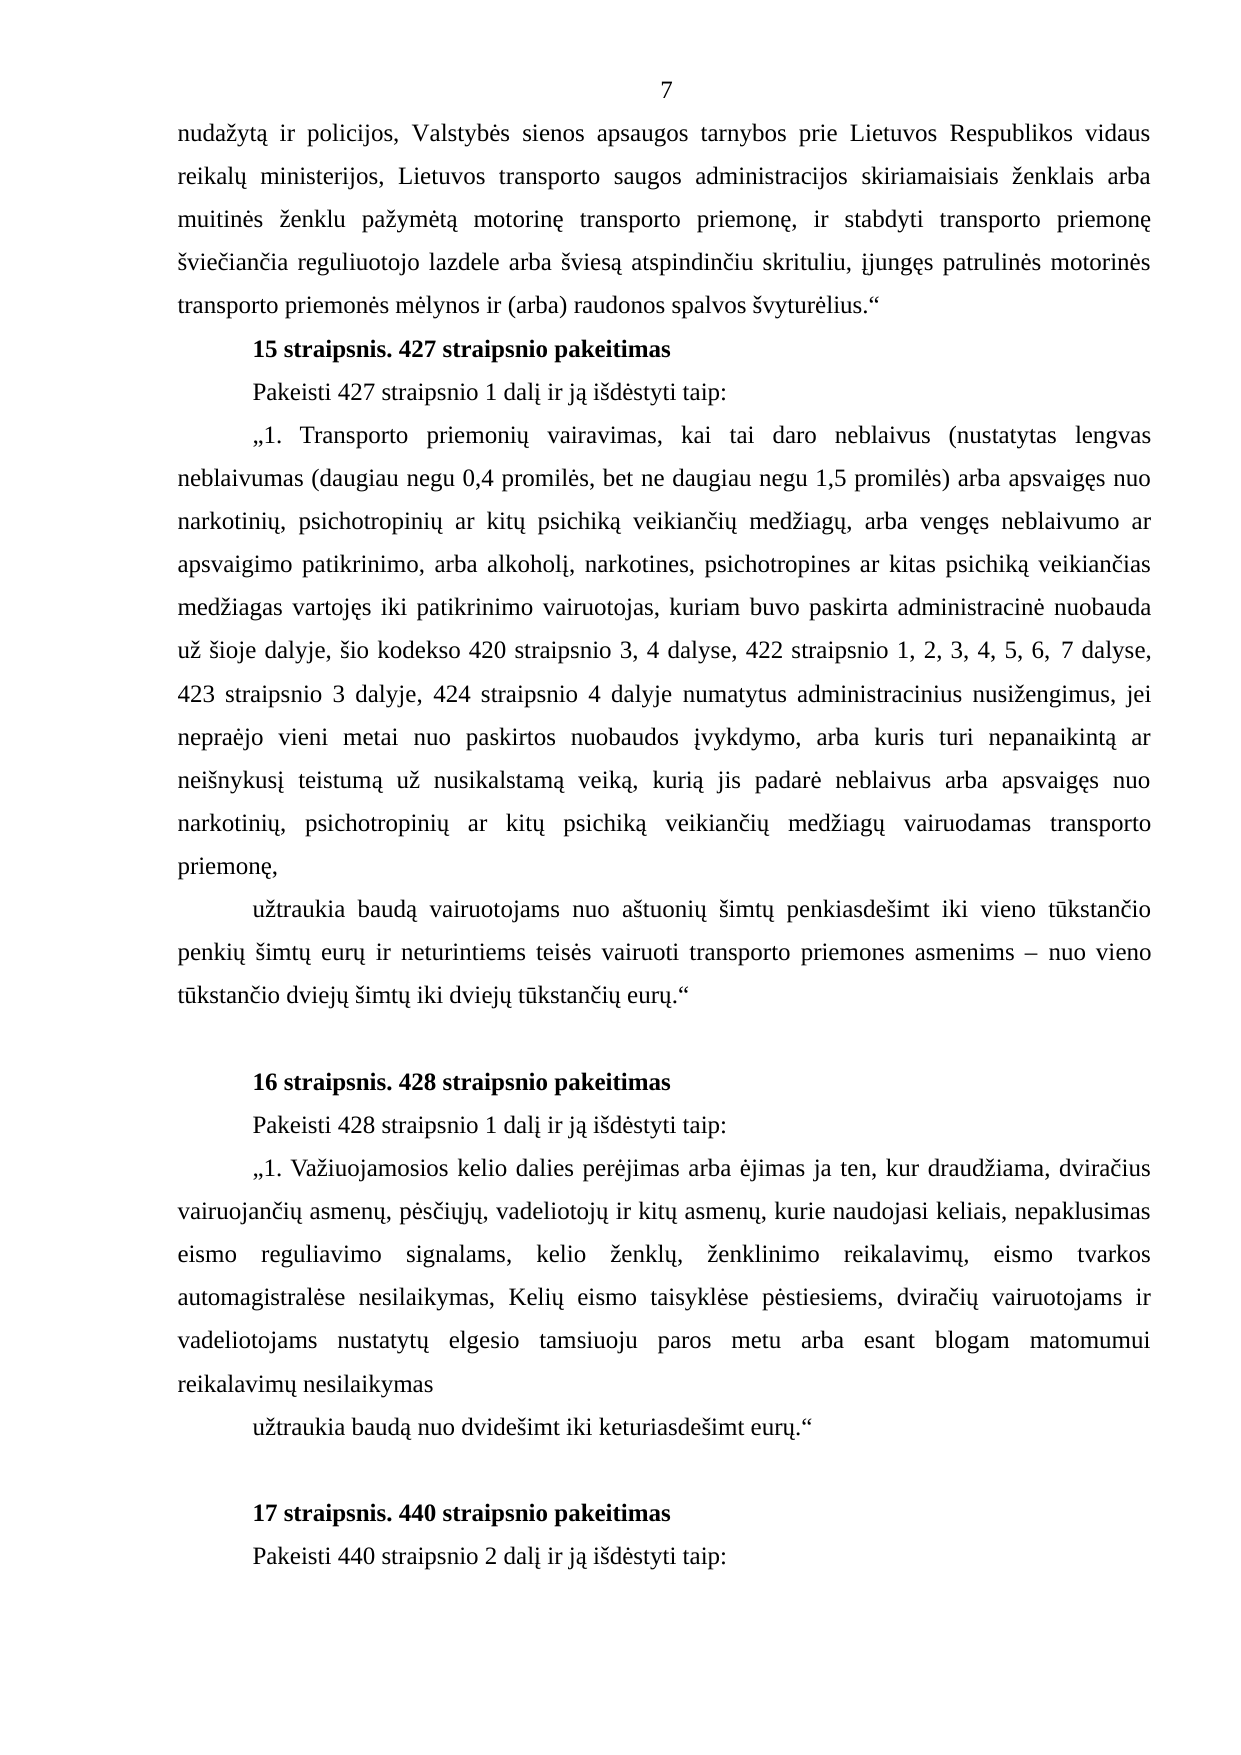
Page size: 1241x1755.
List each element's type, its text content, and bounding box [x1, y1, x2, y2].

text 16 straipsnis. 428 straipsnio pakeitimas [177, 1067, 1152, 1096]
text nudažytą ir policijos, Valstybės sienos apsaugos tarnybos prie Lietuvos Respublikos vidaus reikalų ministerijos, Lietuvos transporto saugos administracijos skiriamaisiais ženklais arba muitinės ženklu pažymėtą motorinę transporto priemonę, ir stabdyti transporto priemonę šviečiančia reguliuotojo lazdele arba šviesą atspindinčiu skrituliu, įjungęs patrulinės motorinės transporto priemonės mėlynos ir (arba) raudonos spalvos švyturėlius.“ [177, 118, 1152, 319]
text 15 straipsnis. 427 straipsnio pakeitimas [177, 334, 1152, 362]
text užtraukia baudą vairuotojams nuo aštuonių šimtų penkiasdešimt iki vieno tūkstančio penkių šimtų eurų ir neturintiems teisės vairuoti transporto priemones asmenims – nuo vieno tūkstančio dviejų šimtų iki dviejų tūkstančių eurų.“ [177, 894, 1152, 1009]
text užtraukia baudą nuo dvidešimt iki keturiasdešimt eurų.“ [177, 1412, 1152, 1441]
text Pakeisti 440 straipsnio 2 dalį ir ją išdėstyti taip: [177, 1541, 1152, 1570]
text „1. Važiuojamosios kelio dalies perėjimas arba ėjimas ja ten, kur draudžiama, dviračius vairuojančių asmenų, pėsčiųjų, vadeliotojų ir kitų asmenų, kurie naudojasi keliais, nepaklusimas eismo reguliavimo signalams, kelio ženklų, ženklinimo reikalavimų, eismo tvarkos automagistralėse nesilaikymas, Kelių eismo taisyklėse pėstiesiems, dviračių vairuotojams ir vadeliotojams nustatytų elgesio tamsiuoju paros metu arba esant blogam matomumui reikalavimų nesilaikymas [177, 1153, 1152, 1397]
text 17 straipsnis. 440 straipsnio pakeitimas [177, 1498, 1152, 1527]
text Pakeisti 428 straipsnio 1 dalį ir ją išdėstyti taip: [177, 1110, 1152, 1139]
text Pakeisti 427 straipsnio 1 dalį ir ją išdėstyti taip: [177, 377, 1152, 406]
text „1. Transporto priemonių vairavimas, kai tai daro neblaivus (nustatytas lengvas neblaivumas (daugiau negu 0,4 promilės, bet ne daugiau negu 1,5 promilės) arba apsvaigęs nuo narkotinių, psichotropinių ar kitų psichiką veikiančių medžiagų, arba vengęs neblaivumo ar apsvaigimo patikrinimo, arba alkoholį, narkotines, psichotropines ar kitas psichiką veikiančias medžiagas vartojęs iki patikrinimo vairuotojas, kuriam buvo paskirta administracinė nuobauda už šioje dalyje, šio kodekso 420 straipsnio 3, 4 dalyse, 422 straipsnio 1, 2, 3, 4, 5, 6, 7 dalyse, 423 straipsnio 3 dalyje, 424 straipsnio 4 dalyje numatytus administracinius nusižengimus, jei nepraėjo vieni metai nuo paskirtos nuobaudos įvykdymo, arba kuris turi nepanaikintą ar neišnykusį teistumą už nusikalstamą veiką, kurią jis padarė neblaivus arba apsvaigęs nuo narkotinių, psichotropinių ar kitų psichiką veikiančių medžiagų vairuodamas transporto priemonę, [177, 420, 1152, 880]
